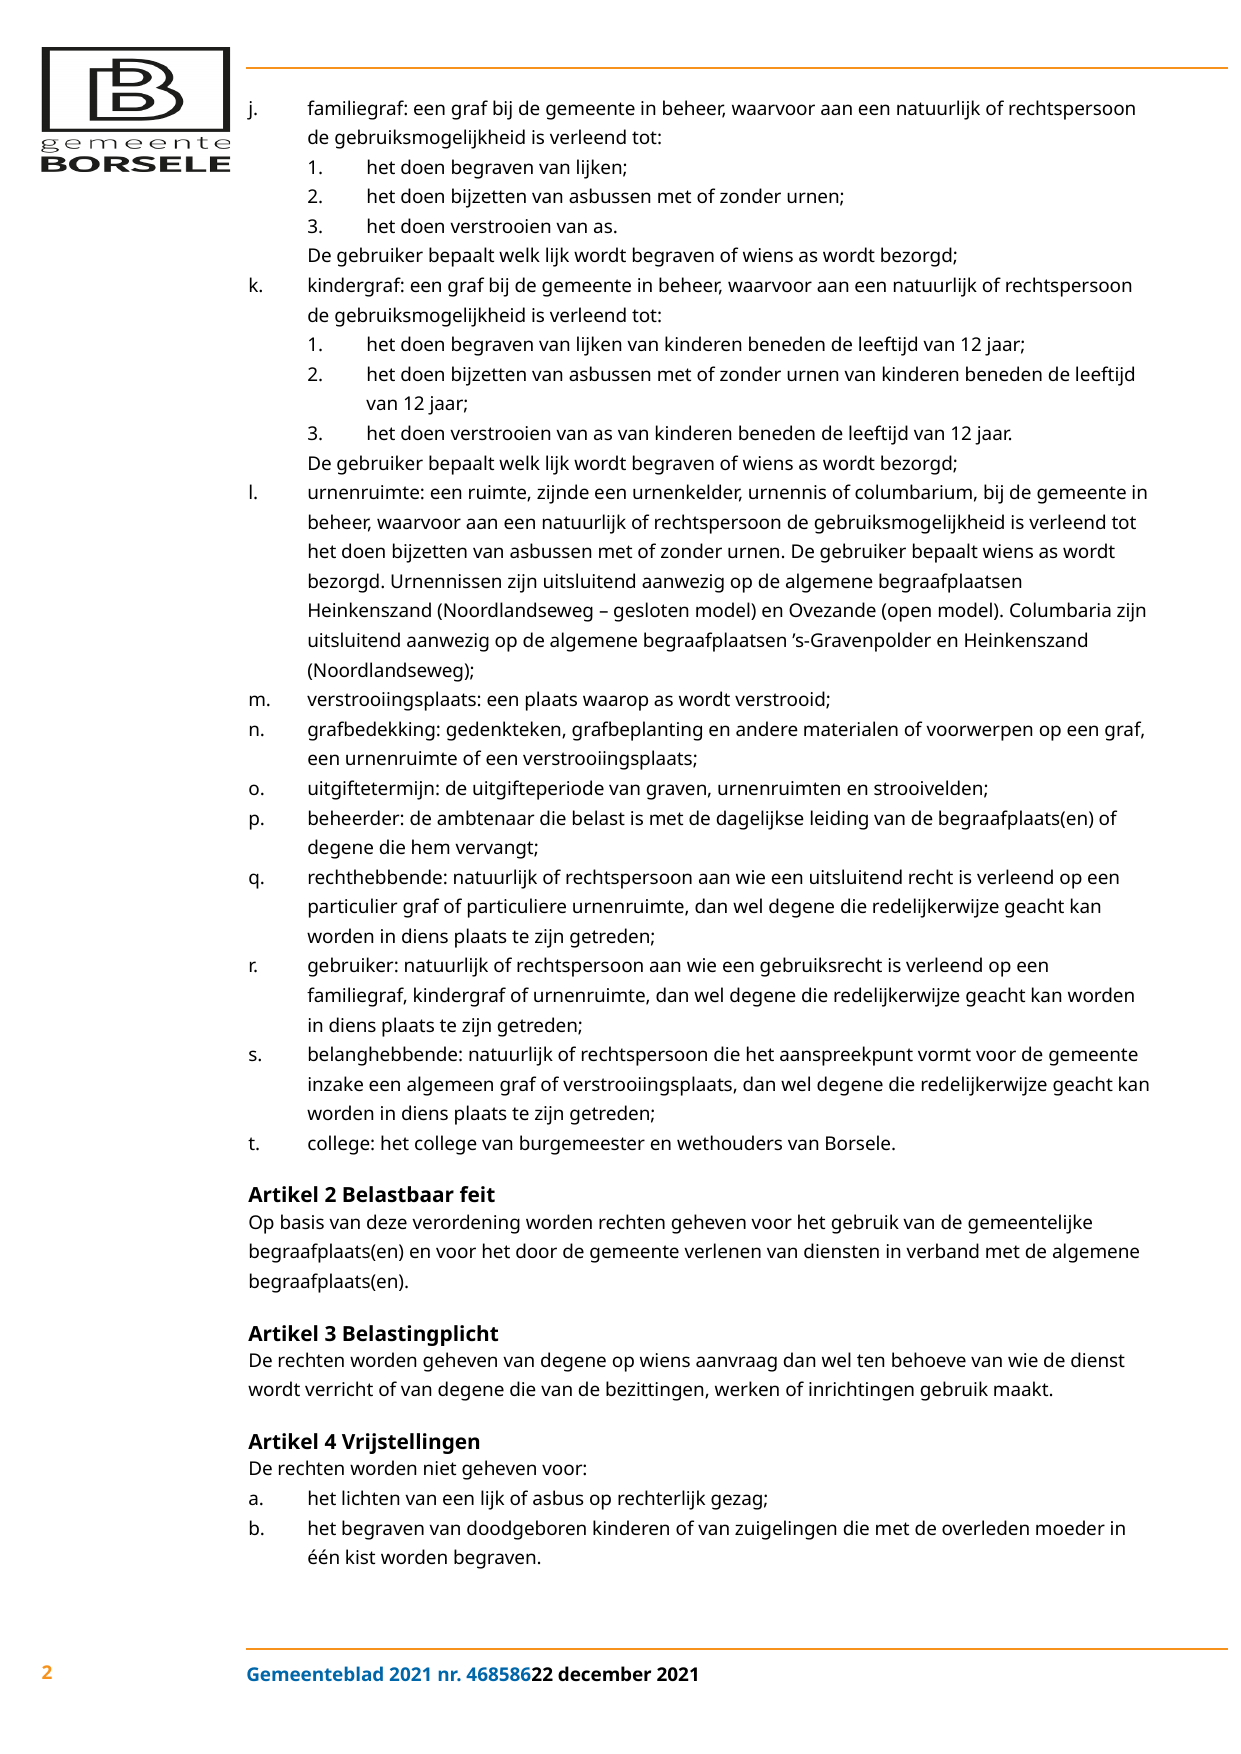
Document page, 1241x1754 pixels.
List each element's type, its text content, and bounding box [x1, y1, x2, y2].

text Artikel 4 Vrijstellingen [248, 1427, 1152, 1456]
list het doen bijzetten van asbussen met of zonder urnen van kinderen beneden de leeftijd van 12 jaar; [307, 361, 1152, 416]
text De rechten worden niet geheven voor: [248, 1456, 1152, 1481]
list het doen verstrooien van as van kinderen beneden de leeftijd van 12 jaar. [307, 420, 1152, 446]
list het lichten van een lijk of asbus op rechterlijk gezag; [248, 1485, 1152, 1511]
text Artikel 3 Belastingplicht [248, 1319, 1152, 1347]
list verstrooiingsplaats: een plaats waarop as wordt verstrooid; [248, 686, 1152, 712]
list De gebruiker bepaalt welk lijk wordt begraven of wiens as wordt bezorgd; [248, 243, 1152, 268]
text Artikel 2 Belastbaar feit [248, 1181, 1152, 1209]
list belanghebbende: natuurlijk of rechtspersoon die het aanspreekpunt vormt voor de gemeente inzake een algemeen graf of verstrooiingsplaats, dan wel degene die redelijkerwijze geacht kan worden in diens plaats te zijn getreden; [248, 1041, 1152, 1126]
list rechthebbende: natuurlijk of rechtspersoon aan wie een uitsluitend recht is verleend op een particulier graf of particuliere urnenruimte, dan wel degene die redelijkerwijze geacht kan worden in diens plaats te zijn getreden; [248, 864, 1152, 949]
list het doen bijzetten van asbussen met of zonder urnen; [307, 183, 1152, 209]
list het doen begraven van lijken; [307, 154, 1152, 180]
list beheerder: de ambtenaar die belast is met de dagelijkse leiding van de begraafplaats(en) of degene die hem vervangt; [248, 805, 1152, 860]
list het doen verstrooien van as. [307, 213, 1152, 239]
picture [41, 47, 231, 172]
list familiegraf: een graf bij de gemeente in beheer, waarvoor aan een natuurlijk of rechtspersoon de gebruiksmogelijkheid is verleend tot: [248, 95, 1152, 150]
list college: het college van burgemeester en wethouders van Borsele. [248, 1130, 1152, 1156]
list het doen begraven van lijken van kinderen beneden de leeftijd van 12 jaar; [307, 331, 1152, 357]
list het begraven van doodgeboren kinderen of van zuigelingen die met de overleden moeder in één kist worden begraven. [248, 1515, 1152, 1570]
list gebruiker: natuurlijk of rechtspersoon aan wie een gebruiksrecht is verleend op een familiegraf, kindergraf of urnenruimte, dan wel degene die redelijkerwijze geacht kan worden in diens plaats te zijn getreden; [248, 953, 1152, 1038]
list grafbedekking: gedenkteken, grafbeplanting en andere materialen of voorwerpen op een graf, een urnenruimte of een verstrooiingsplaats; [248, 716, 1152, 771]
list urnenruimte: een ruimte, zijnde een urnenkelder, urnennis of columbarium, bij de gemeente in beheer, waarvoor aan een natuurlijk of rechtspersoon de gebruiksmogelijkheid is verleend tot het doen bijzetten van asbussen met of zonder urnen. De gebruiker bepaalt wiens as wordt bezorgd. Urnennissen zijn uitsluitend aanwezig op de algemene begraafplaatsen Heinkenszand (Noordlandseweg – gesloten model) en Ovezande (open model). Columbaria zijn uitsluitend aanwezig op de algemene begraafplaatsen ’s-Gravenpolder en Heinkenszand (Noordlandseweg); [248, 479, 1152, 683]
list kindergraf: een graf bij de gemeente in beheer, waarvoor aan een natuurlijk of rechtspersoon de gebruiksmogelijkheid is verleend tot: [248, 272, 1152, 328]
text Op basis van deze verordening worden rechten geheven voor het gebruik van de gemeentelijke begraafplaats(en) en voor het door de gemeente verlenen van diensten in verband met de algemene begraafplaats(en). [248, 1209, 1152, 1294]
text De rechten worden geheven van degene op wiens aanvraag dan wel ten behoeve van wie de dienst wordt verricht of van degene die van de bezittingen, werken of inrichtingen gebruik maakt. [248, 1347, 1152, 1402]
list uitgiftetermijn: de uitgifteperiode van graven, urnenruimten en strooivelden; [248, 775, 1152, 801]
list De gebruiker bepaalt welk lijk wordt begraven of wiens as wordt bezorgd; [248, 450, 1152, 476]
